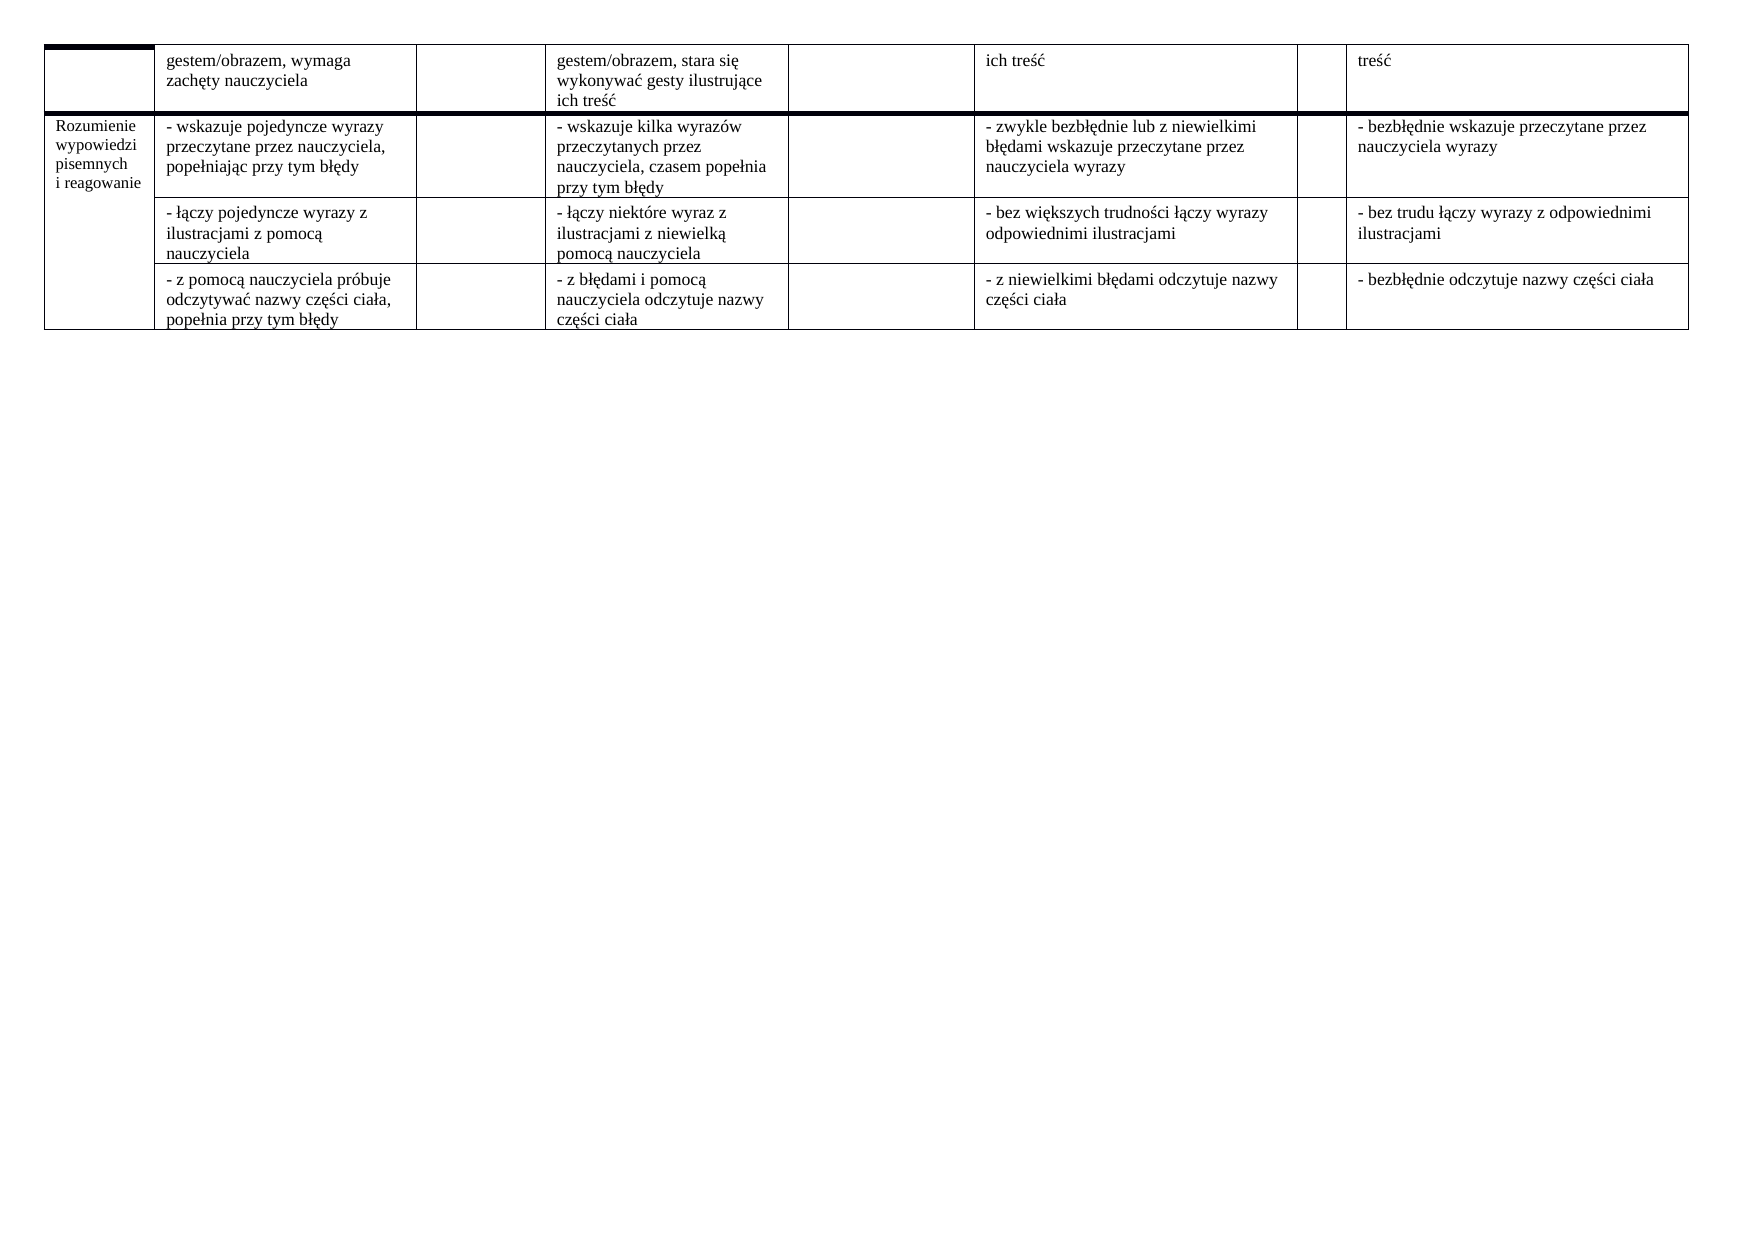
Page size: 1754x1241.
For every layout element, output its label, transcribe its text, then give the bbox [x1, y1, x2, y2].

table_cell gestem/obrazem, wymaga zachęty nauczyciela [155, 45, 416, 111]
table_cell [789, 116, 974, 197]
table_cell - z błędami i pomocą nauczyciela odczytuje nazwy części ciała [546, 264, 788, 329]
table_cell [417, 116, 545, 197]
table_cell [1298, 116, 1346, 197]
table_cell - bezbłędnie odczytuje nazwy części ciała [1347, 264, 1688, 329]
table_cell Rozumienie wypowiedzi pisemnych i reagowanie [45, 116, 154, 329]
table_cell treść [1347, 45, 1688, 111]
table_cell [789, 264, 974, 329]
table_cell [417, 198, 545, 263]
table_cell [1298, 45, 1346, 111]
table_cell gestem/obrazem, stara się wykonywać gesty ilustrujące ich treść [546, 45, 788, 111]
table_cell - wskazuje pojedyncze wyrazy przeczytane przez nauczyciela, popełniając przy tym błędy [155, 116, 416, 197]
table_cell - bezbłędnie wskazuje przeczytane przez nauczyciela wyrazy [1347, 116, 1688, 197]
table_cell - łączy niektóre wyraz z ilustracjami z niewielką pomocą nauczyciela [546, 198, 788, 263]
table_cell - z niewielkimi błędami odczytuje nazwy części ciała [975, 264, 1297, 329]
table_cell [1298, 198, 1346, 263]
table_cell [1298, 264, 1346, 329]
table_cell ich treść [975, 45, 1297, 111]
table_cell [789, 45, 974, 111]
table_cell [417, 264, 545, 329]
table_cell - bez większych trudności łączy wyrazy odpowiednimi ilustracjami [975, 198, 1297, 263]
table_cell - wskazuje kilka wyrazów przeczytanych przez nauczyciela, czasem popełnia przy tym błędy [546, 116, 788, 197]
table_cell - łączy pojedyncze wyrazy z ilustracjami z pomocą nauczyciela [155, 198, 416, 263]
table_cell - zwykle bezbłędnie lub z niewielkimi błędami wskazuje przeczytane przez nauczyciela wyrazy [975, 116, 1297, 197]
table_cell - z pomocą nauczyciela próbuje odczytywać nazwy części ciała, popełnia przy tym błędy [155, 264, 416, 329]
table_cell - bez trudu łączy wyrazy z odpowiednimi ilustracjami [1347, 198, 1688, 263]
table_cell [417, 45, 545, 111]
table_cell [789, 198, 974, 263]
table_cell [45, 50, 154, 111]
